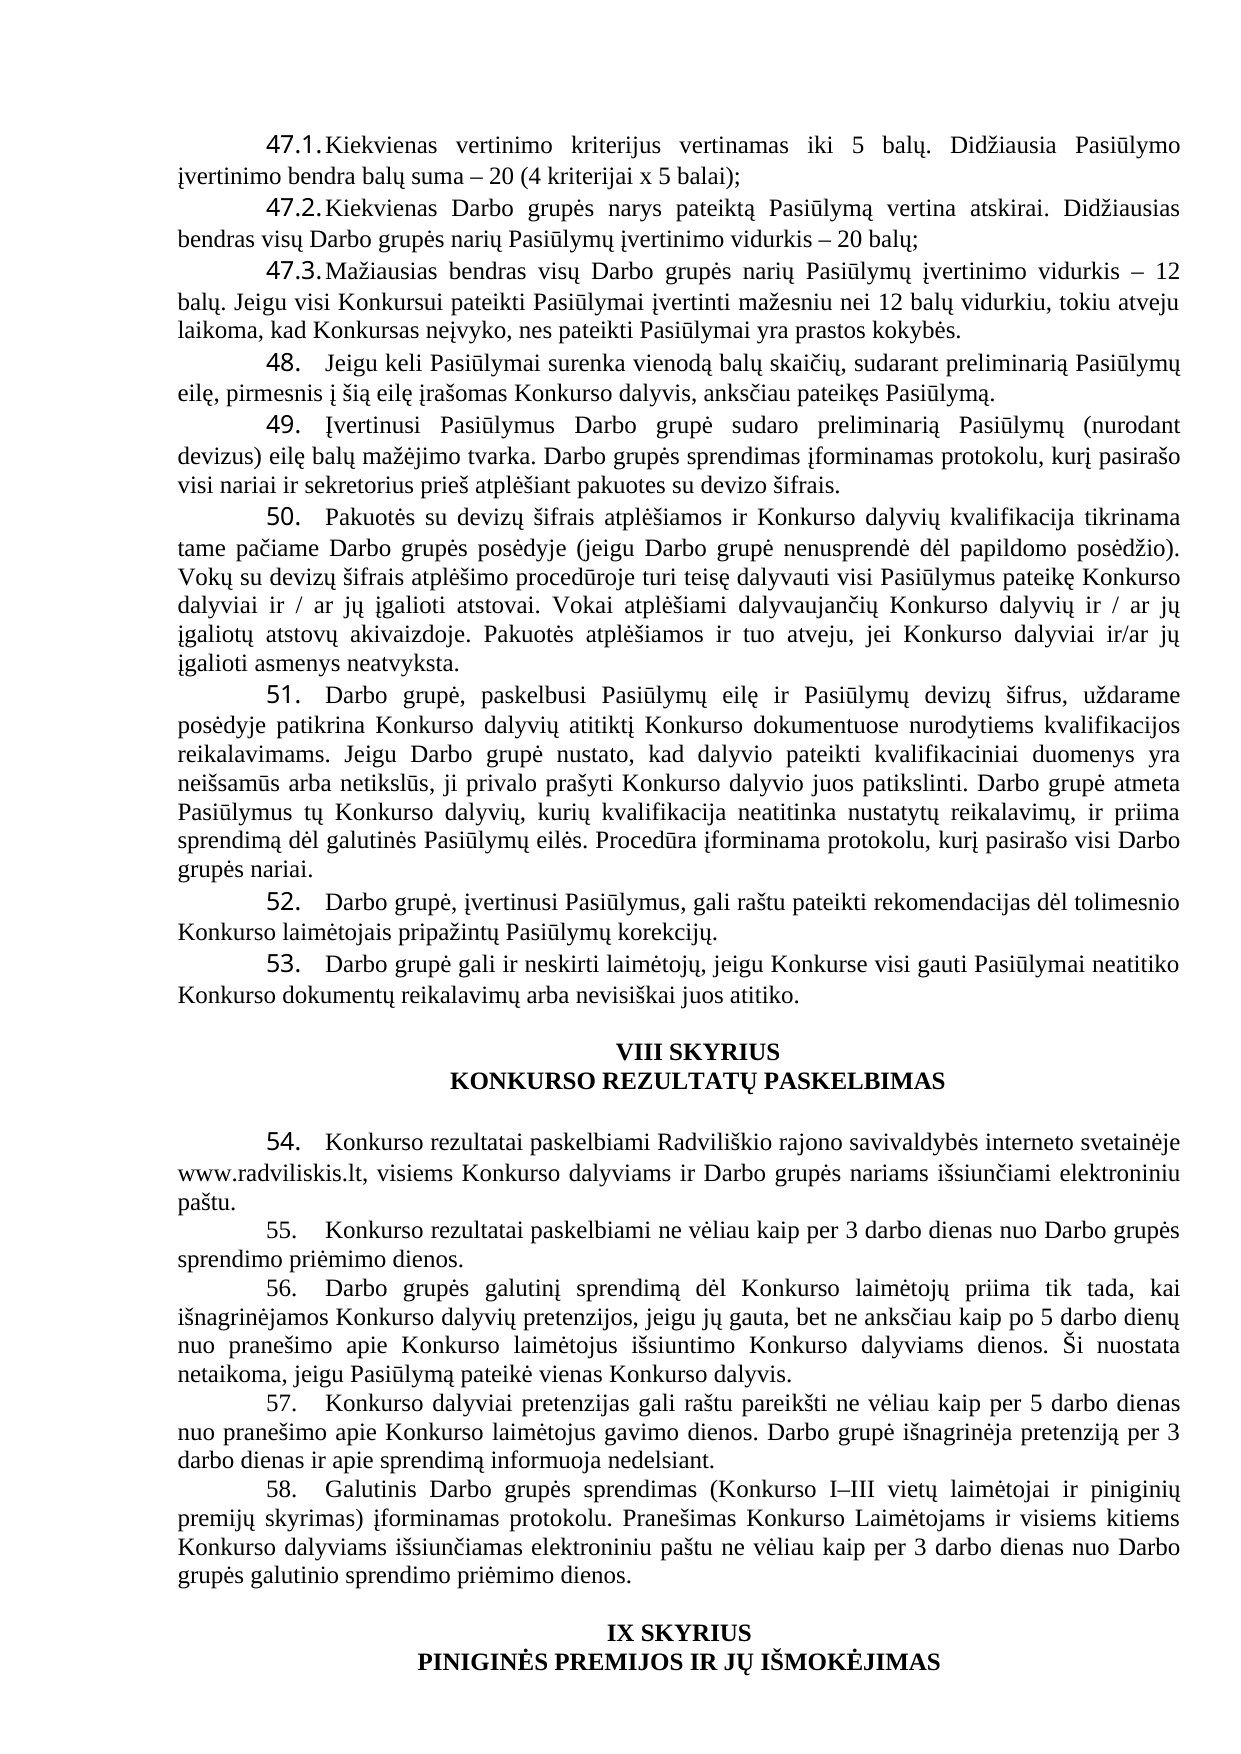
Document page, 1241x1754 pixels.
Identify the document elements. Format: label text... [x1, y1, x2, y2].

list Kiekvienas Darbo grupės narys pateiktą Pasiūlymą vertina atskirai. Didžiausias bendras visų Darbo grupės narių Pasiūlymų įvertinimo vidurkis – 20 balų; [177, 190, 1181, 253]
list Darbo grupės galutinį sprendimą dėl Konkurso laimėtojų priima tik tada, kai išnagrinėjamos Konkurso dalyvių pretenzijos, jeigu jų gauta, bet ne anksčiau kaip po 5 darbo dienų nuo pranešimo apie Konkurso laimėtojus išsiuntimo Konkurso dalyviams dienos. Ši nuostata netaikoma, jeigu Pasiūlymą pateikė vienas Konkurso dalyvis. [177, 1273, 1181, 1388]
list Kiekvienas vertinimo kriterijus vertinamas iki 5 balų. Didžiausia Pasiūlymo įvertinimo bendra balų suma – 20 (4 kriterijai x 5 balai); [177, 127, 1181, 190]
list KONKURSO REZULTATŲ PASKELBIMAS [215, 1066, 1181, 1095]
list Konkurso dalyviai pretenzijas gali raštu pareikšti ne vėliau kaip per 5 darbo dienas nuo pranešimo apie Konkurso laimėtojus gavimo dienos. Darbo grupė išnagrinėja pretenziją per 3 darbo dienas ir apie sprendimą informuoja nedelsiant. [177, 1388, 1181, 1474]
list Galutinis Darbo grupės sprendimas (Konkurso I–III vietų laimėtojai ir piniginių premijų skyrimas) įforminamas protokolu. Pranešimas Konkurso Laimėtojams ir visiems kitiems Konkurso dalyviams išsiunčiamas elektroniniu paštu ne vėliau kaip per 3 darbo dienas nuo Darbo grupės galutinio sprendimo priėmimo dienos. [177, 1474, 1181, 1589]
list Darbo grupė, įvertinusi Pasiūlymus, gali raštu pateikti rekomendacijas dėl tolimesnio Konkurso laimėtojais pripažintų Pasiūlymų korekcijų. [177, 883, 1181, 946]
list Pakuotės su devizų šifrais atplėšiamos ir Konkurso dalyvių kvalifikacija tikrinama tame pačiame Darbo grupės posėdyje (jeigu Darbo grupė nenusprendė dėl papildomo posėdžio). Vokų su devizų šifrais atplėšimo procedūroje turi teisę dalyvauti visi Pasiūlymus pateikę Konkurso dalyviai ir / ar jų įgalioti atstovai. Vokai atplėšiami dalyvaujančių Konkurso dalyvių ir / ar jų įgaliotų atstovų akivaizdoje. Pakuotės atplėšiamos ir tuo atveju, jei Konkurso dalyviai ir/ar jų įgalioti asmenys neatvyksta. [177, 499, 1181, 677]
list Darbo grupė gali ir neskirti laimėtojų, jeigu Konkurse visi gauti Pasiūlymai neatitiko Konkurso dokumentų reikalavimų arba nevisiškai juos atitiko. [177, 946, 1181, 1009]
list Konkurso rezultatai paskelbiami Radviliškio rajono savivaldybės interneto svetainėje www.radviliskis.lt, visiems Konkurso dalyviams ir Darbo grupės nariams išsiunčiami elektroniniu paštu. [177, 1124, 1181, 1215]
list Darbo grupė, paskelbusi Pasiūlymų eilę ir Pasiūlymų devizų šifrus, uždarame posėdyje patikrina Konkurso dalyvių atitiktį Konkurso dokumentuose nurodytiems kvalifikacijos reikalavimams. Jeigu Darbo grupė nustato, kad dalyvio pateikti kvalifikaciniai duomenys yra neišsamūs arba netikslūs, ji privalo prašyti Konkurso dalyvio juos patikslinti. Darbo grupė atmeta Pasiūlymus tų Konkurso dalyvių, kurių kvalifikacija neatitinka nustatytų reikalavimų, ir priima sprendimą dėl galutinės Pasiūlymų eilės. Procedūra įforminama protokolu, kurį pasirašo visi Darbo grupės nariai. [177, 677, 1181, 883]
list Įvertinusi Pasiūlymus Darbo grupė sudaro preliminarią Pasiūlymų (nurodant devizus) eilę balų mažėjimo tvarka. Darbo grupės sprendimas įforminamas protokolu, kurį pasirašo visi nariai ir sekretorius prieš atplėšiant pakuotes su devizo šifrais. [177, 407, 1181, 499]
text IX SKYRIUS [177, 1618, 1181, 1647]
list Jeigu keli Pasiūlymai surenka vienodą balų skaičių, sudarant preliminarią Pasiūlymų eilę, pirmesnis į šią eilę įrašomas Konkurso dalyvis, anksčiau pateikęs Pasiūlymą. [177, 344, 1181, 407]
list VIII SKYRIUS [215, 1037, 1181, 1066]
text PINIGINĖS PREMIJOS IR JŲ IŠMOKĖJIMAS [177, 1647, 1181, 1675]
list Mažiausias bendras visų Darbo grupės narių Pasiūlymų įvertinimo vidurkis – 12 balų. Jeigu visi Konkursui pateikti Pasiūlymai įvertinti mažesniu nei 12 balų vidurkiu, tokiu atveju laikoma, kad Konkursas neįvyko, nes pateikti Pasiūlymai yra prastos kokybės. [177, 253, 1181, 344]
list Konkurso rezultatai paskelbiami ne vėliau kaip per 3 darbo dienas nuo Darbo grupės sprendimo priėmimo dienos. [177, 1215, 1181, 1273]
